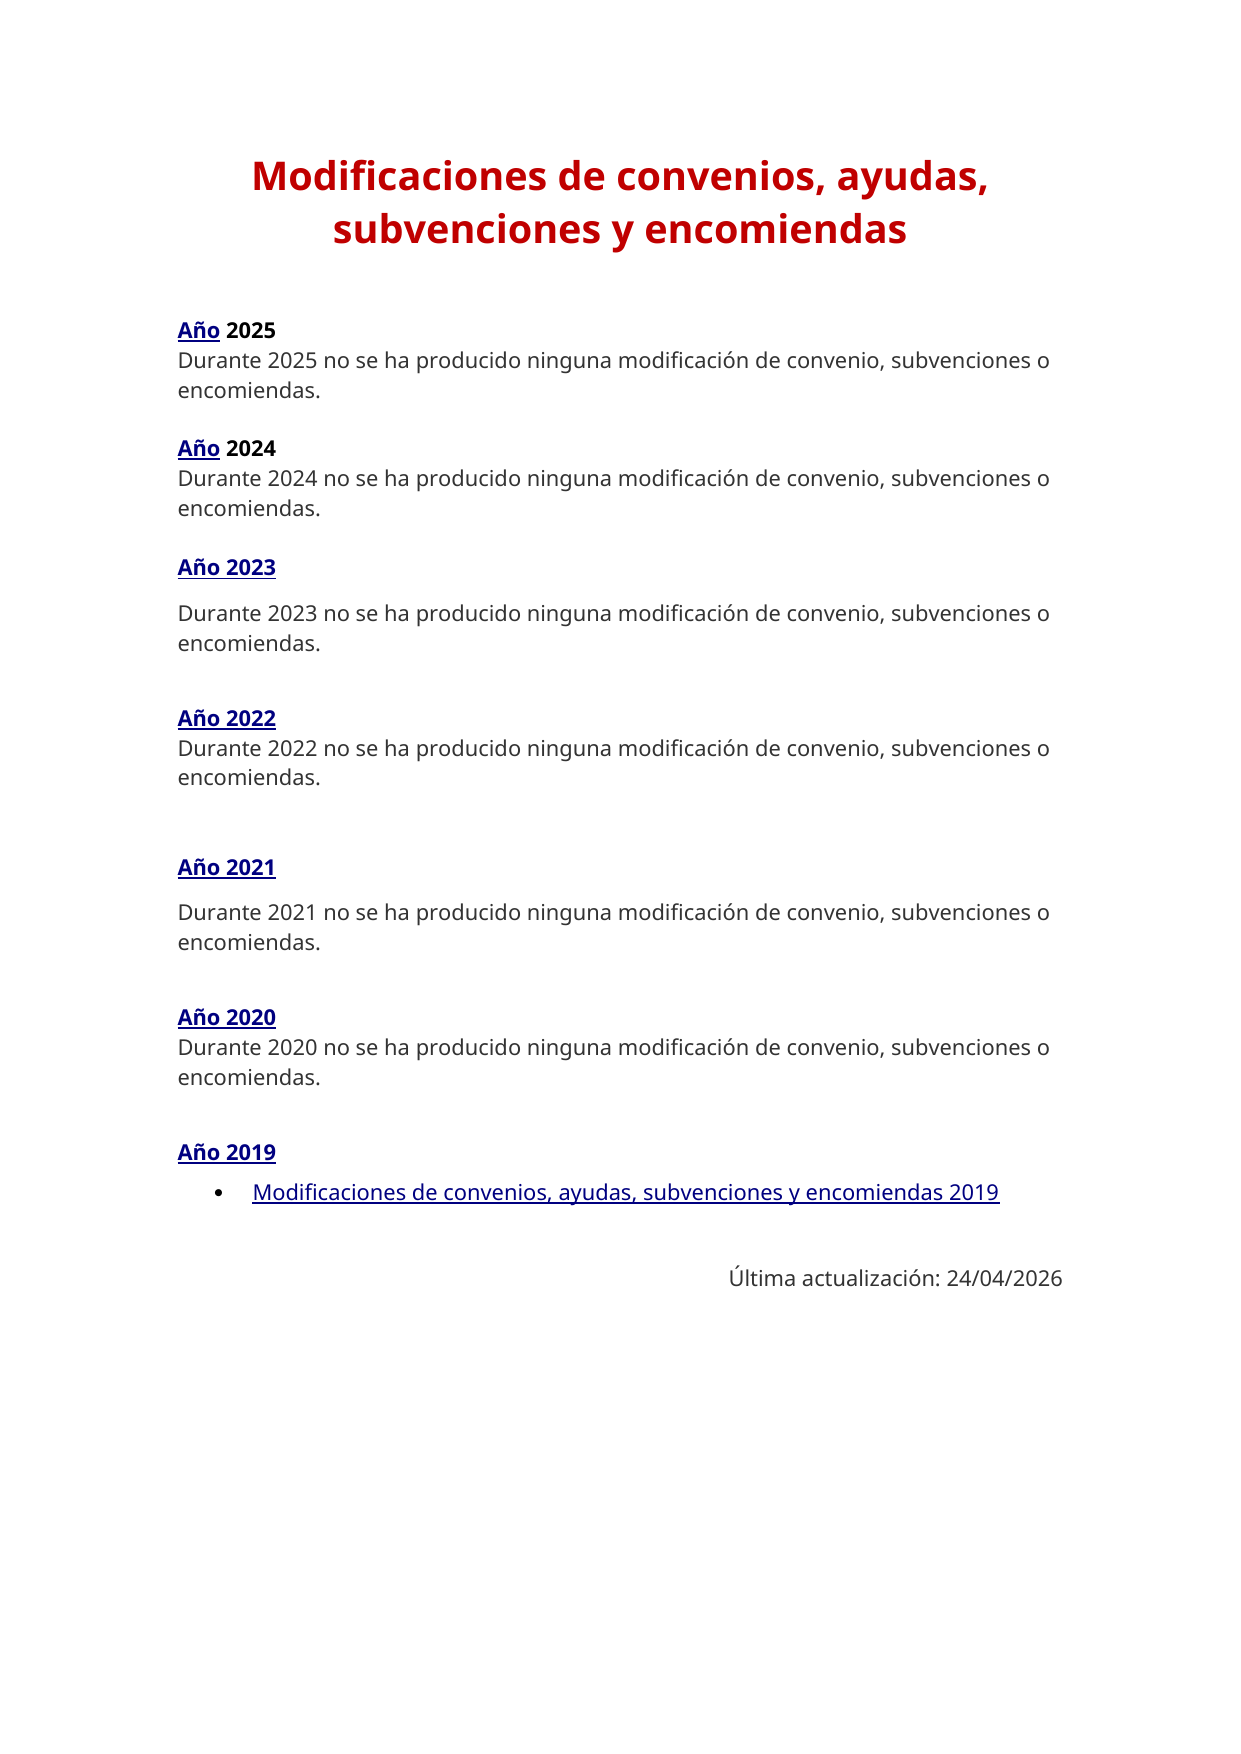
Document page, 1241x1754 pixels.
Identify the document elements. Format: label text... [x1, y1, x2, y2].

text Año 2020 [177, 972, 1063, 1032]
text Durante 2021 no se ha producido ninguna modificación de convenio, subvenciones o encomiendas. [177, 897, 1063, 957]
text Última actualización: 24/04/2026 [177, 1263, 1063, 1293]
text Año 2022 [177, 673, 1063, 733]
text Durante 2022 no se ha producido ninguna modificación de convenio, subvenciones o encomiendas. Año 2021 [177, 733, 1063, 882]
list Modificaciones de convenios, ayudas, subvenciones y encomiendas 2019 [215, 1177, 1063, 1207]
text Año 2025 [177, 315, 1063, 345]
text Año 2019 [177, 1107, 1063, 1167]
text Durante 2020 no se ha producido ninguna modificación de convenio, subvenciones o encomiendas. [177, 1032, 1063, 1092]
subtitle Modificaciones de convenios, ayudas, subvenciones y encomiendas [177, 148, 1063, 256]
text Durante 2023 no se ha producido ninguna modificación de convenio, subvenciones o encomiendas. [177, 598, 1063, 657]
text Año 2024 [177, 433, 1063, 463]
text Durante 2024 no se ha producido ninguna modificación de convenio, subvenciones o encomiendas. Año 2023 [177, 463, 1063, 582]
text Durante 2025 no se ha producido ninguna modificación de convenio, subvenciones o encomiendas. [177, 345, 1063, 404]
